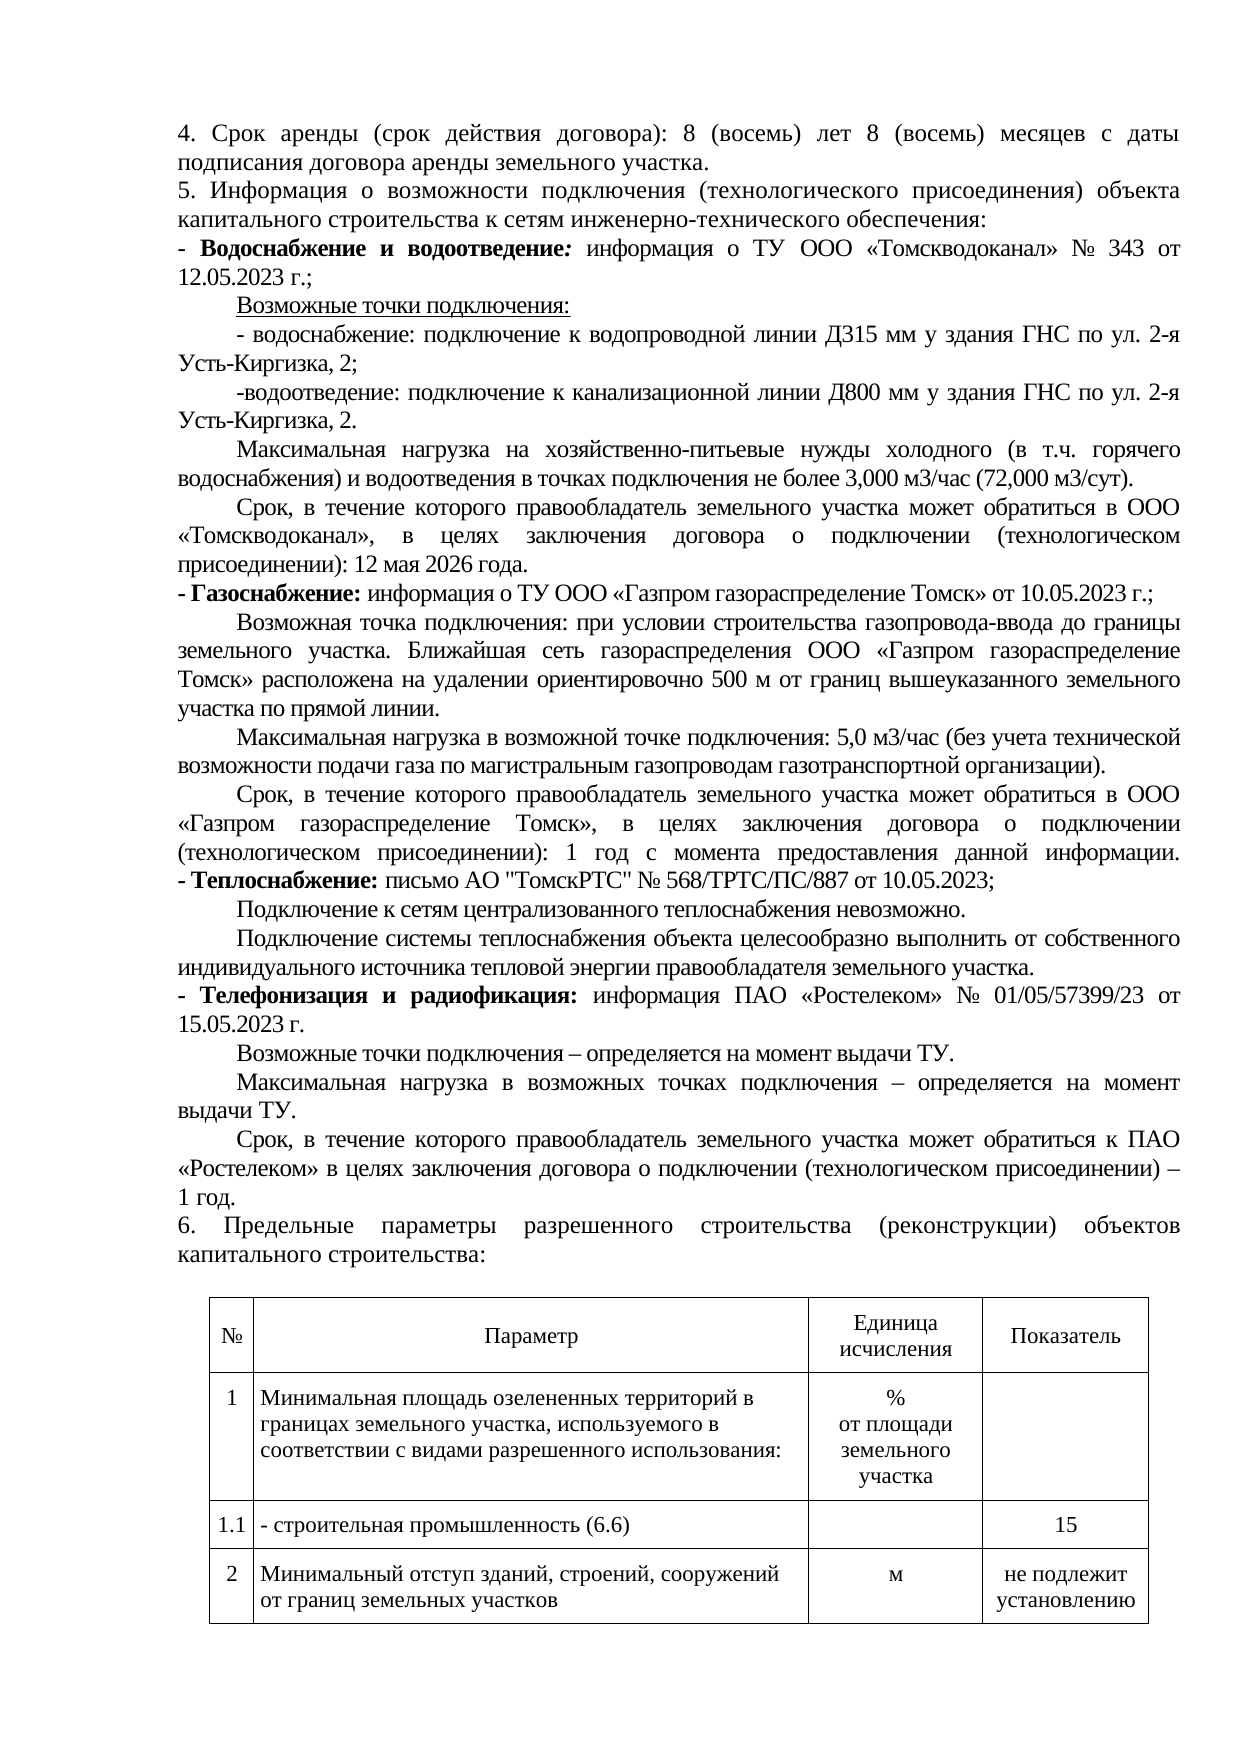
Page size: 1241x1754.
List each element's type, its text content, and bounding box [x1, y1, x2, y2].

table_header № [210, 1298, 253, 1372]
text - Водоснабжение и водоотведение: информация о ТУ ООО «Томскводоканал» № 343 от 12.05.2023 г.; [177, 233, 1181, 291]
table_cell [809, 1501, 982, 1548]
text Возможные точки подключения – определяется на момент выдачи ТУ. [177, 1038, 1181, 1067]
text Срок, в течение которого правообладатель земельного участка может обратиться к ПАО «Ростелеком» в целях заключения договора о подключении (технологическом присоединении) – 1 год. [177, 1124, 1181, 1211]
table_cell - строительная промышленность (6.6) [254, 1501, 808, 1548]
table_cell % от площади земельного участка [809, 1373, 982, 1499]
table_cell 15 [983, 1501, 1148, 1548]
text Максимальная нагрузка в возможной точке подключения: 5,0 м3/час (без учета технической возможности подачи газа по магистральным газопроводам газотранспортной организации). [177, 722, 1181, 779]
text -водоотведение: подключение к канализационной линии Д800 мм у здания ГНС по ул. 2-я Усть-Киргизка, 2. [177, 377, 1181, 434]
text 4. Срок аренды (срок действия договора): 8 (восемь) лет 8 (восемь) месяцев с даты подписания договора аренды земельного участка. [177, 118, 1181, 176]
table_header Единица исчисления [809, 1298, 982, 1372]
table_header Показатель [983, 1298, 1148, 1372]
table_cell [983, 1373, 1148, 1499]
text Подключение к сетям централизованного теплоснабжения невозможно. [177, 894, 1181, 923]
text Срок, в течение которого правообладатель земельного участка может обратиться в ООО «Газпром газораспределение Томск», в целях заключения договора о подключении (технологическом присоединении): 1 год с момента предоставления данной информации. - Теплоснабжение: письмо АО "ТомскРТС" № 568/ТРТС/ПС/887 от 10.05.2023; [177, 779, 1181, 894]
text Подключение системы теплоснабжения объекта целесообразно выполнить от собственного индивидуального источника тепловой энергии правообладателя земельного участка. [177, 923, 1181, 981]
text 5. Информация о возможности подключения (технологического присоединения) объекта капитального строительства к сетям инженерно-технического обеспечения: [177, 176, 1181, 233]
text Срок, в течение которого правообладатель земельного участка может обратиться в ООО «Томскводоканал», в целях заключения договора о подключении (технологическом присоединении): 12 мая 2026 года. [177, 492, 1181, 578]
table_cell 1 [210, 1373, 253, 1499]
text Возможные точки подключения: [177, 291, 1181, 319]
table_cell 2 [210, 1549, 253, 1623]
text - водоснабжение: подключение к водопроводной линии Д315 мм у здания ГНС по ул. 2-я Усть-Киргизка, 2; [177, 319, 1181, 377]
text Максимальная нагрузка на хозяйственно-питьевые нужды холодного (в т.ч. горячего водоснабжения) и водоотведения в точках подключения не более 3,000 м3/час (72,000 м3/сут). [177, 434, 1181, 492]
text - Телефонизация и радиофикация: информация ПАО «Ростелеком» № 01/05/57399/23 от 15.05.2023 г. [177, 981, 1181, 1038]
text Максимальная нагрузка в возможных точках подключения – определяется на момент выдачи ТУ. [177, 1067, 1181, 1124]
text 6. Предельные параметры разрешенного строительства (реконструкции) объектов капитального строительства: [177, 1211, 1181, 1268]
table_cell м [809, 1549, 982, 1623]
table_header Параметр [254, 1298, 808, 1372]
table_cell 1.1 [210, 1501, 253, 1548]
text Возможная точка подключения: при условии строительства газопровода-ввода до границы земельного участка. Ближайшая сеть газораспределения ООО «Газпром газораспределение Томск» расположена на удалении ориентировочно 500 м от границ вышеуказанного земельного участка по прямой линии. [177, 607, 1181, 722]
text - Газоснабжение: информация о ТУ ООО «Газпром газораспределение Томск» от 10.05.2023 г.; [177, 578, 1181, 607]
table_cell Минимальная площадь озелененных территорий в границах земельного участка, используемого в соответствии с видами разрешенного использования: [254, 1373, 808, 1499]
table_cell Минимальный отступ зданий, строений, сооружений от границ земельных участков [254, 1549, 808, 1623]
table_cell не подлежит установлению [983, 1549, 1148, 1623]
